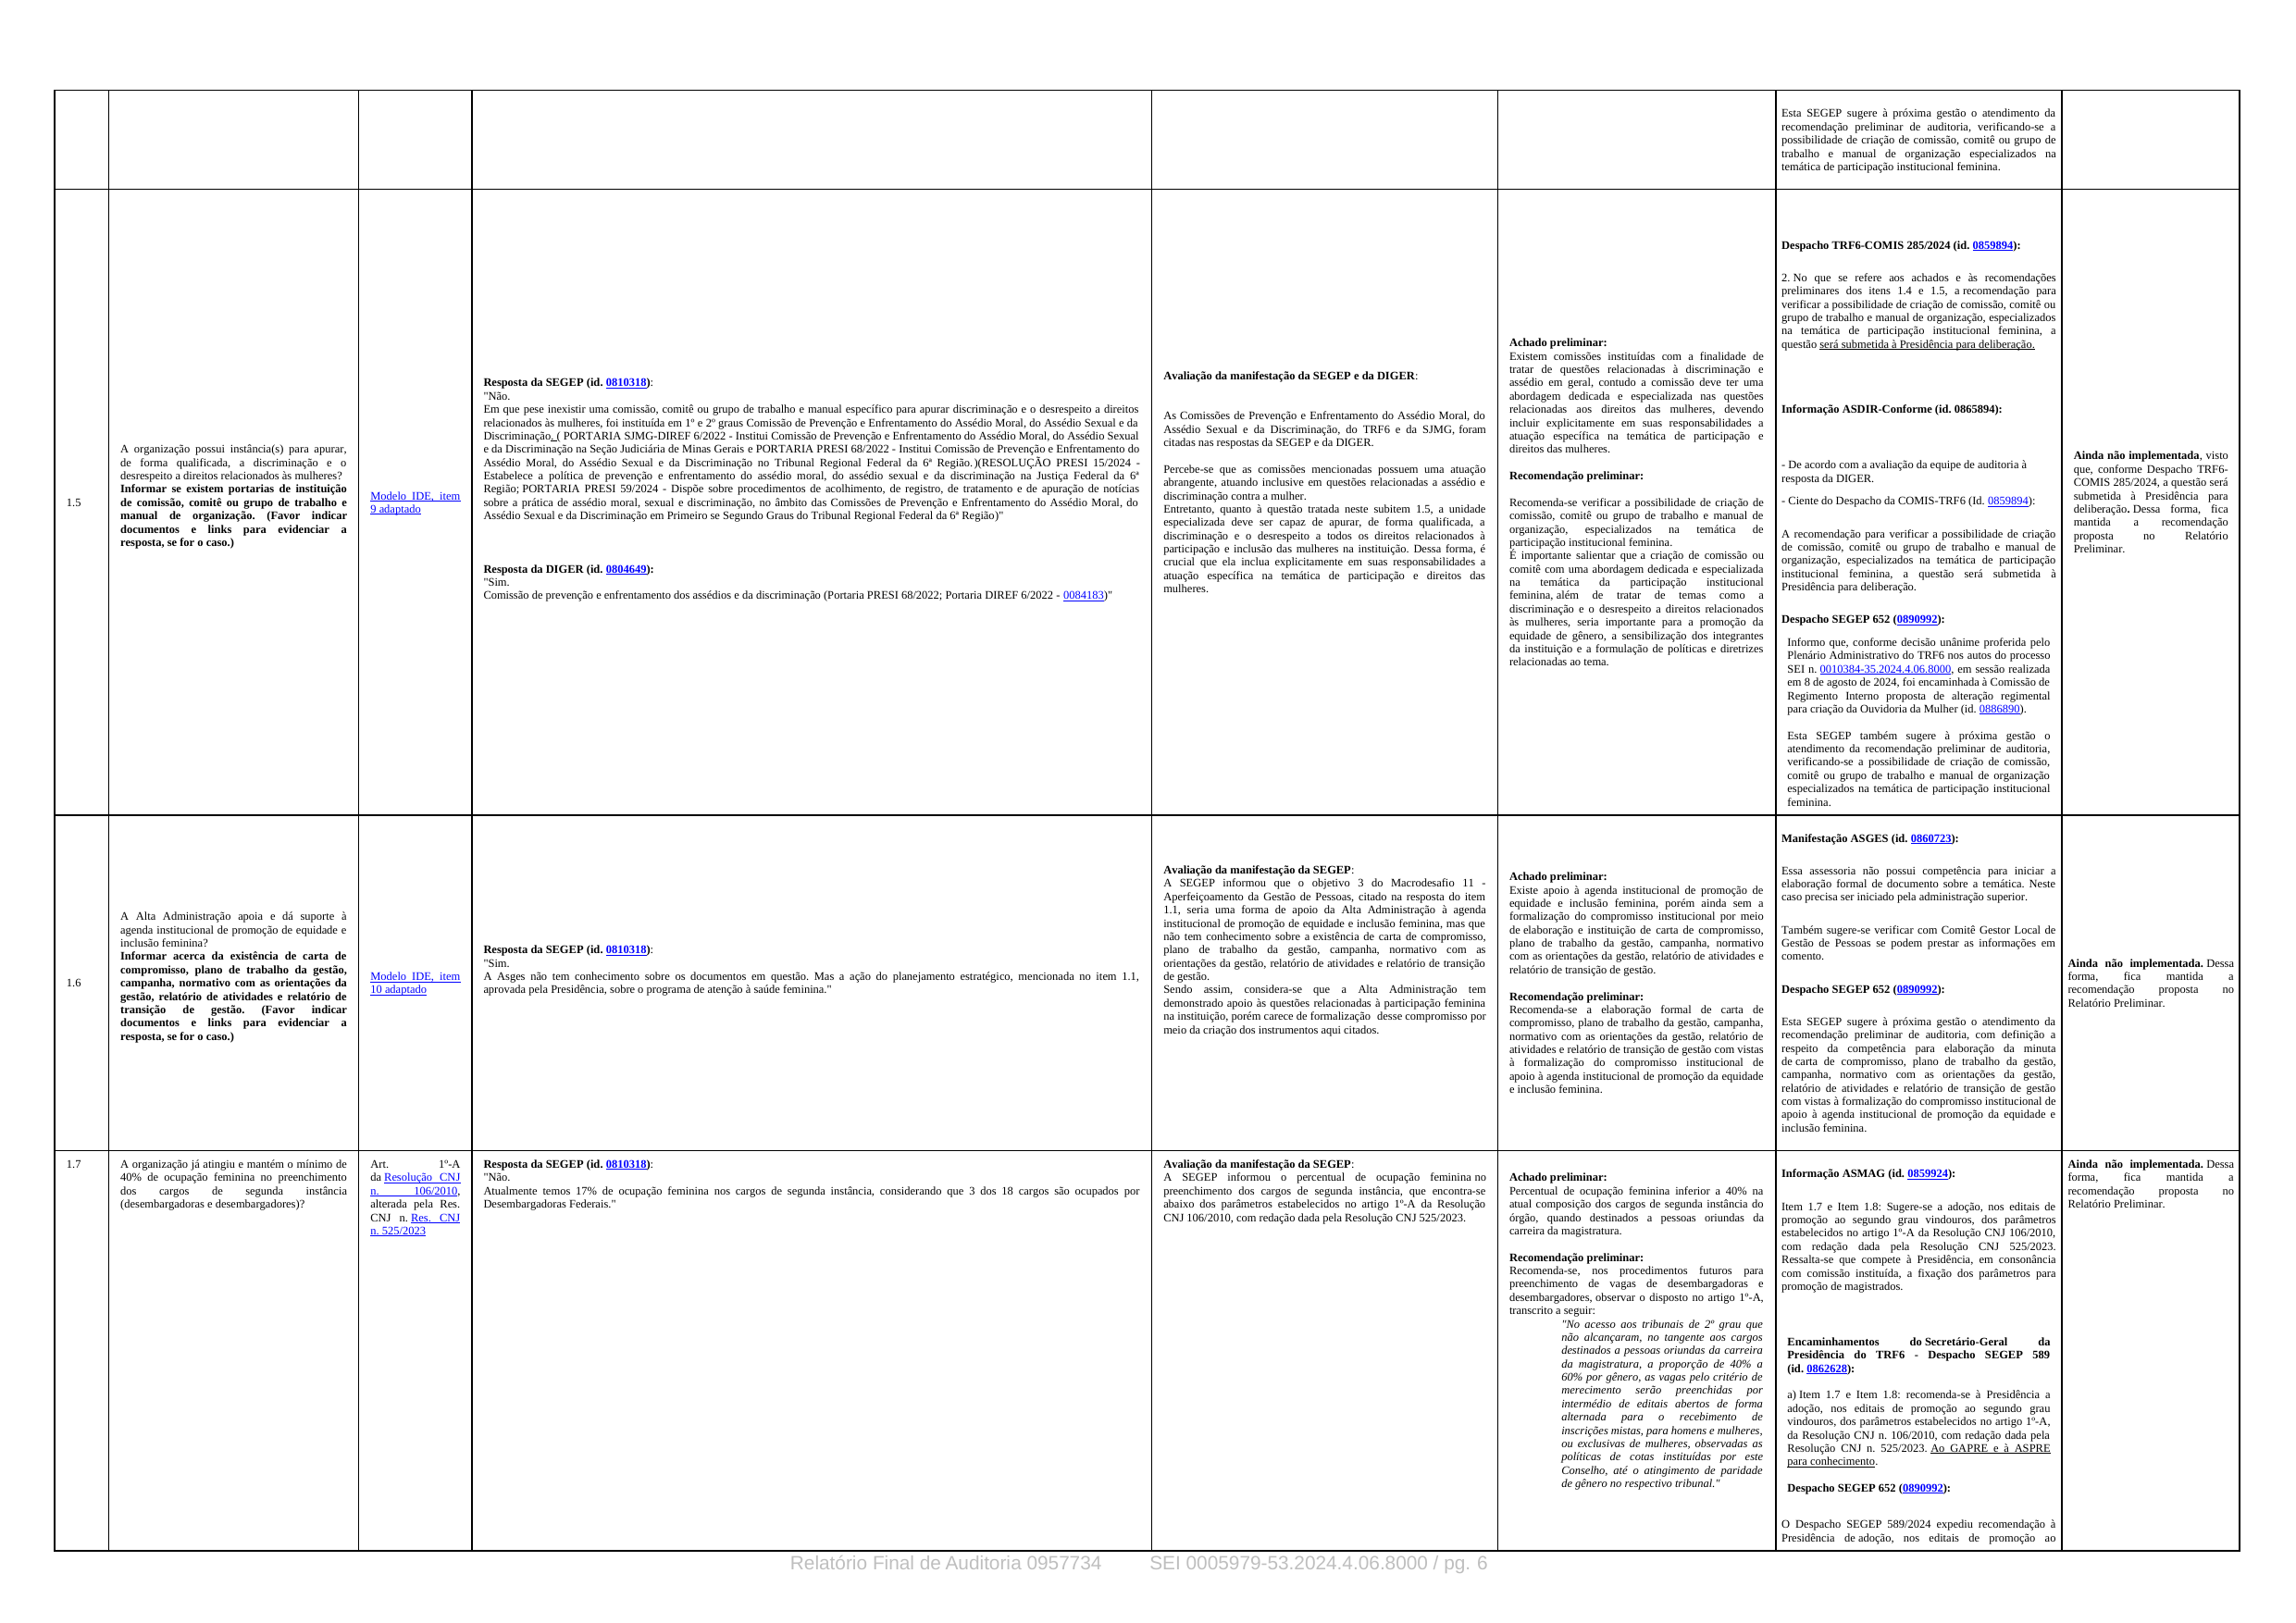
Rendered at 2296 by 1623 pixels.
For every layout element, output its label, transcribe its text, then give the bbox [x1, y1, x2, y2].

table_cell Ainda não implementada. Dessa forma, fica mantida a recomendação proposta no Relatório Preliminar. [2063, 1151, 2239, 1550]
table_cell Despacho TRF6-COMIS 285/2024 (id. 0859894): 2. No que se refere aos achados e às recomendações preliminares dos itens 1.4 e 1.5, a recomendação para verificar a possibilidade de criação de comissão, comitê ou grupo de trabalho e manual de organização, especializados na temática de participação institucional feminina, a questão será submetida à Presidência para deliberação. Informação ASDIR-Conforme (id. 0865894): - De acordo com a avaliação da equipe de auditoria à resposta da DIGER. - Ciente do Despacho da COMIS-TRF6 (Id. 0859894): A recomendação para verificar a possibilidade de criação de comissão, comitê ou grupo de trabalho e manual de organização, especializados na temática de participação institucional feminina, a questão será submetida à Presidência para deliberação. Despacho SEGEP 652 (0890992): Informo que, conforme decisão unânime proferida pelo Plenário Administrativo do TRF6 nos autos do processo SEI n. 0010384-35.2024.4.06.8000, em sessão realizada em 8 de agosto de 2024, foi encaminhada à Comissão de Regimento Interno proposta de alteração regimental para criação da Ouvidoria da Mulher (id. 0886890). Esta SEGEP também sugere à próxima gestão o atendimento da recomendação preliminar de auditoria, verificando-se a possibilidade de criação de comissão, comitê ou grupo de trabalho e manual de organização especializados na temática de participação institucional feminina. [1777, 190, 2061, 814]
table_cell Avaliação da manifestação da SEGEP: A SEGEP informou que o objetivo 3 do Macrodesafio 11 - Aperfeiçoamento da Gestão de Pessoas, citado na resposta do item 1.1, seria uma forma de apoio da Alta Administração à agenda institucional de promoção de equidade e inclusão feminina, mas que não tem conhecimento sobre a existência de carta de compromisso, plano de trabalho da gestão, campanha, normativo com as orientações da gestão, relatório de atividades e relatório de transição de gestão. Sendo assim, considera-se que a Alta Administração tem demonstrado apoio às questões relacionadas à participação feminina na instituição, porém carece de formalização desse compromisso por meio da criação dos instrumentos aqui citados. [1152, 816, 1497, 1150]
table_cell 1.5 [56, 190, 108, 814]
table_cell A organização já atingiu e mantém o mínimo de 40% de ocupação feminina no preenchimento dos cargos de segunda instância (desembargadoras e desembargadores)? [109, 1151, 358, 1550]
table_cell 1.7 [56, 1151, 108, 1550]
table_cell [2063, 91, 2239, 189]
table_cell [1152, 91, 1497, 189]
table_cell Ainda não implementada. Dessa forma, fica mantida a recomendação proposta no Relatório Preliminar. [2063, 816, 2239, 1150]
table_cell Avaliação da manifestação da SEGEP: A SEGEP informou o percentual de ocupação feminina no preenchimento dos cargos de segunda instância, que encontra-se abaixo dos parâmetros estabelecidos no artigo 1º-A da Resolução CNJ 106/2010, com redação dada pela Resolução CNJ 525/2023. [1152, 1151, 1497, 1550]
table_cell [359, 91, 471, 189]
table_cell Modelo IDE, item 10 adaptado [359, 816, 471, 1150]
table_cell Achado preliminar: Percentual de ocupação feminina inferior a 40% na atual composição dos cargos de segunda instância do órgão, quando destinados a pessoas oriundas da carreira da magistratura. Recomendação preliminar: Recomenda-se, nos procedimentos futuros para preenchimento de vagas de desembargadoras e desembargadores, observar o disposto no artigo 1º-A, transcrito a seguir: "No acesso aos tribunais de 2º grau que não alcançaram, no tangente aos cargos destinados a pessoas oriundas da carreira da magistratura, a proporção de 40% a 60% por gênero, as vagas pelo critério de merecimento serão preenchidas por intermédio de editais abertos de forma alternada para o recebimento de inscrições mistas, para homens e mulheres, ou exclusivas de mulheres, observadas as políticas de cotas instituídas por este Conselho, até o atingimento de paridade de gênero no respectivo tribunal." [1498, 1151, 1775, 1550]
table_cell Ainda não implementada, visto que, conforme Despacho TRF6-COMIS 285/2024, a questão será submetida à Presidência para deliberação. Dessa forma, fica mantida a recomendação proposta no Relatório Preliminar. [2063, 190, 2239, 814]
table_cell 1.6 [56, 816, 108, 1150]
table_cell Art. 1º-A da Resolução CNJ n. 106/2010, alterada pela Res. CNJ n. Res. CNJ n. 525/2023 [359, 1151, 471, 1550]
table_cell Resposta da SEGEP (id. 0810318): "Sim. A Asges não tem conhecimento sobre os documentos em questão. Mas a ação do planejamento estratégico, mencionada no item 1.1, aprovada pela Presidência, sobre o programa de atenção à saúde feminina." [473, 816, 1151, 1150]
table_cell [56, 91, 108, 189]
table_cell Resposta da SEGEP (id. 0810318): "Não. Atualmente temos 17% de ocupação feminina nos cargos de segunda instância, considerando que 3 dos 18 cargos são ocupados por Desembargadoras Federais." [473, 1151, 1151, 1550]
table_cell Manifestação ASGES (id. 0860723): Essa assessoria não possui competência para iniciar a elaboração formal de documento sobre a temática. Neste caso precisa ser iniciado pela administração superior. Também sugere-se verificar com Comitê Gestor Local de Gestão de Pessoas se podem prestar as informações em comento. Despacho SEGEP 652 (0890992): Esta SEGEP sugere à próxima gestão o atendimento da recomendação preliminar de auditoria, com definição a respeito da competência para elaboração da minuta de carta de compromisso, plano de trabalho da gestão, campanha, normativo com as orientações da gestão, relatório de atividades e relatório de transição de gestão com vistas à formalização do compromisso institucional de apoio à agenda institucional de promoção da equidade e inclusão feminina. [1777, 816, 2061, 1150]
table_cell Esta SEGEP sugere à próxima gestão o atendimento da recomendação preliminar de auditoria, verificando-se a possibilidade de criação de comissão, comitê ou grupo de trabalho e manual de organização especializados na temática de participação institucional feminina. [1777, 91, 2061, 189]
table_cell [109, 91, 358, 189]
table_cell [473, 91, 1151, 189]
table_cell Avaliação da manifestação da SEGEP e da DIGER: As Comissões de Prevenção e Enfrentamento do Assédio Moral, do Assédio Sexual e da Discriminação, do TRF6 e da SJMG, foram citadas nas respostas da SEGEP e da DIGER. Percebe-se que as comissões mencionadas possuem uma atuação abrangente, atuando inclusive em questões relacionadas a assédio e discriminação contra a mulher. Entretanto, quanto à questão tratada neste subitem 1.5, a unidade especializada deve ser capaz de apurar, de forma qualificada, a discriminação e o desrespeito a todos os direitos relacionados à participação e inclusão das mulheres na instituição. Dessa forma, é crucial que ela inclua explicitamente em suas responsabilidades a atuação específica na temática de participação e direitos das mulheres. [1152, 190, 1497, 814]
table_cell Achado preliminar: Existe apoio à agenda institucional de promoção de equidade e inclusão feminina, porém ainda sem a formalização do compromisso institucional por meio de elaboração e instituição de carta de compromisso, plano de trabalho da gestão, campanha, normativo com as orientações da gestão, relatório de atividades e relatório de transição de gestão. Recomendação preliminar: Recomenda-se a elaboração formal de carta de compromisso, plano de trabalho da gestão, campanha, normativo com as orientações da gestão, relatório de atividades e relatório de transição de gestão com vistas à formalização do compromisso institucional de apoio à agenda institucional de promoção da equidade e inclusão feminina. [1498, 816, 1775, 1150]
table_cell Achado preliminar: Existem comissões instituídas com a finalidade de tratar de questões relacionadas à discriminação e assédio em geral, contudo a comissão deve ter uma abordagem dedicada e especializada nas questões relacionadas aos direitos das mulheres, devendo incluir explicitamente em suas responsabilidades a atuação específica na temática de participação e direitos das mulheres. Recomendação preliminar: Recomenda-se verificar a possibilidade de criação de comissão, comitê ou grupo de trabalho e manual de organização, especializados na temática de participação institucional feminina. É importante salientar que a criação de comissão ou comitê com uma abordagem dedicada e especializada na temática da participação institucional feminina, além de tratar de temas como a discriminação e o desrespeito a direitos relacionados às mulheres, seria importante para a promoção da equidade de gênero, a sensibilização dos integrantes da instituição e a formulação de políticas e diretrizes relacionadas ao tema. [1498, 190, 1775, 814]
table_cell Informação ASMAG (id. 0859924): Item 1.7 e Item 1.8: Sugere-se a adoção, nos editais de promoção ao segundo grau vindouros, dos parâmetros estabelecidos no artigo 1º-A da Resolução CNJ 106/2010, com redação dada pela Resolução CNJ 525/2023. Ressalta-se que compete à Presidência, em consonância com comissão instituída, a fixação dos parâmetros para promoção de magistrados. Encaminhamentos do Secretário-Geral da Presidência do TRF6 - Despacho SEGEP 589 (id. 0862628): a) Item 1.7 e Item 1.8: recomenda-se à Presidência a adoção, nos editais de promoção ao segundo grau vindouros, dos parâmetros estabelecidos no artigo 1º-A, da Resolução CNJ n. 106/2010, com redação dada pela Resolução CNJ n. 525/2023. Ao GAPRE e à ASPRE para conhecimento. Despacho SEGEP 652 (0890992): O Despacho SEGEP 589/2024 expediu recomendação à Presidência de adoção, nos editais de promoção ao [1777, 1151, 2061, 1550]
table_cell Modelo IDE, item 9 adaptado [359, 190, 471, 814]
table_cell [1498, 91, 1775, 189]
table_cell A organização possui instância(s) para apurar, de forma qualificada, a discriminação e o desrespeito a direitos relacionados às mulheres? Informar se existem portarias de instituição de comissão, comitê ou grupo de trabalho e manual de organização. (Favor indicar documentos e links para evidenciar a resposta, se for o caso.) [109, 190, 358, 814]
table_cell A Alta Administração apoia e dá suporte à agenda institucional de promoção de equidade e inclusão feminina? Informar acerca da existência de carta de compromisso, plano de trabalho da gestão, campanha, normativo com as orientações da gestão, relatório de atividades e relatório de transição de gestão. (Favor indicar documentos e links para evidenciar a resposta, se for o caso.) [109, 816, 358, 1150]
table_cell Resposta da SEGEP (id. 0810318): "Não. Em que pese inexistir uma comissão, comitê ou grupo de trabalho e manual específico para apurar discriminação e o desrespeito a direitos relacionados às mulheres, foi instituída em 1º e 2º graus Comissão de Prevenção e Enfrentamento do Assédio Moral, do Assédio Sexual e da Discriminação. ( PORTARIA SJMG-DIREF 6/2022 - Institui Comissão de Prevenção e Enfrentamento do Assédio Moral, do Assédio Sexual e da Discriminação na Seção Judiciária de Minas Gerais e PORTARIA PRESI 68/2022 - Institui Comissão de Prevenção e Enfrentamento do Assédio Moral, do Assédio Sexual e da Discriminação no Tribunal Regional Federal da 6ª Região.)(RESOLUÇÃO PRESI 15/2024 - Estabelece a política de prevenção e enfrentamento do assédio moral, do assédio sexual e da discriminação na Justiça Federal da 6ª Região; PORTARIA PRESI 59/2024 - Dispõe sobre procedimentos de acolhimento, de registro, de tratamento e de apuração de notícias sobre a prática de assédio moral, sexual e discriminação, no âmbito das Comissões de Prevenção e Enfrentamento do Assédio Moral, do Assédio Sexual e da Discriminação em Primeiro se Segundo Graus do Tribunal Regional Federal da 6ª Região)" Resposta da DIGER (id. 0804649): "Sim. Comissão de prevenção e enfrentamento dos assédios e da discriminação (Portaria PRESI 68/2022; Portaria DIREF 6/2022 - 0084183)" [473, 190, 1151, 814]
